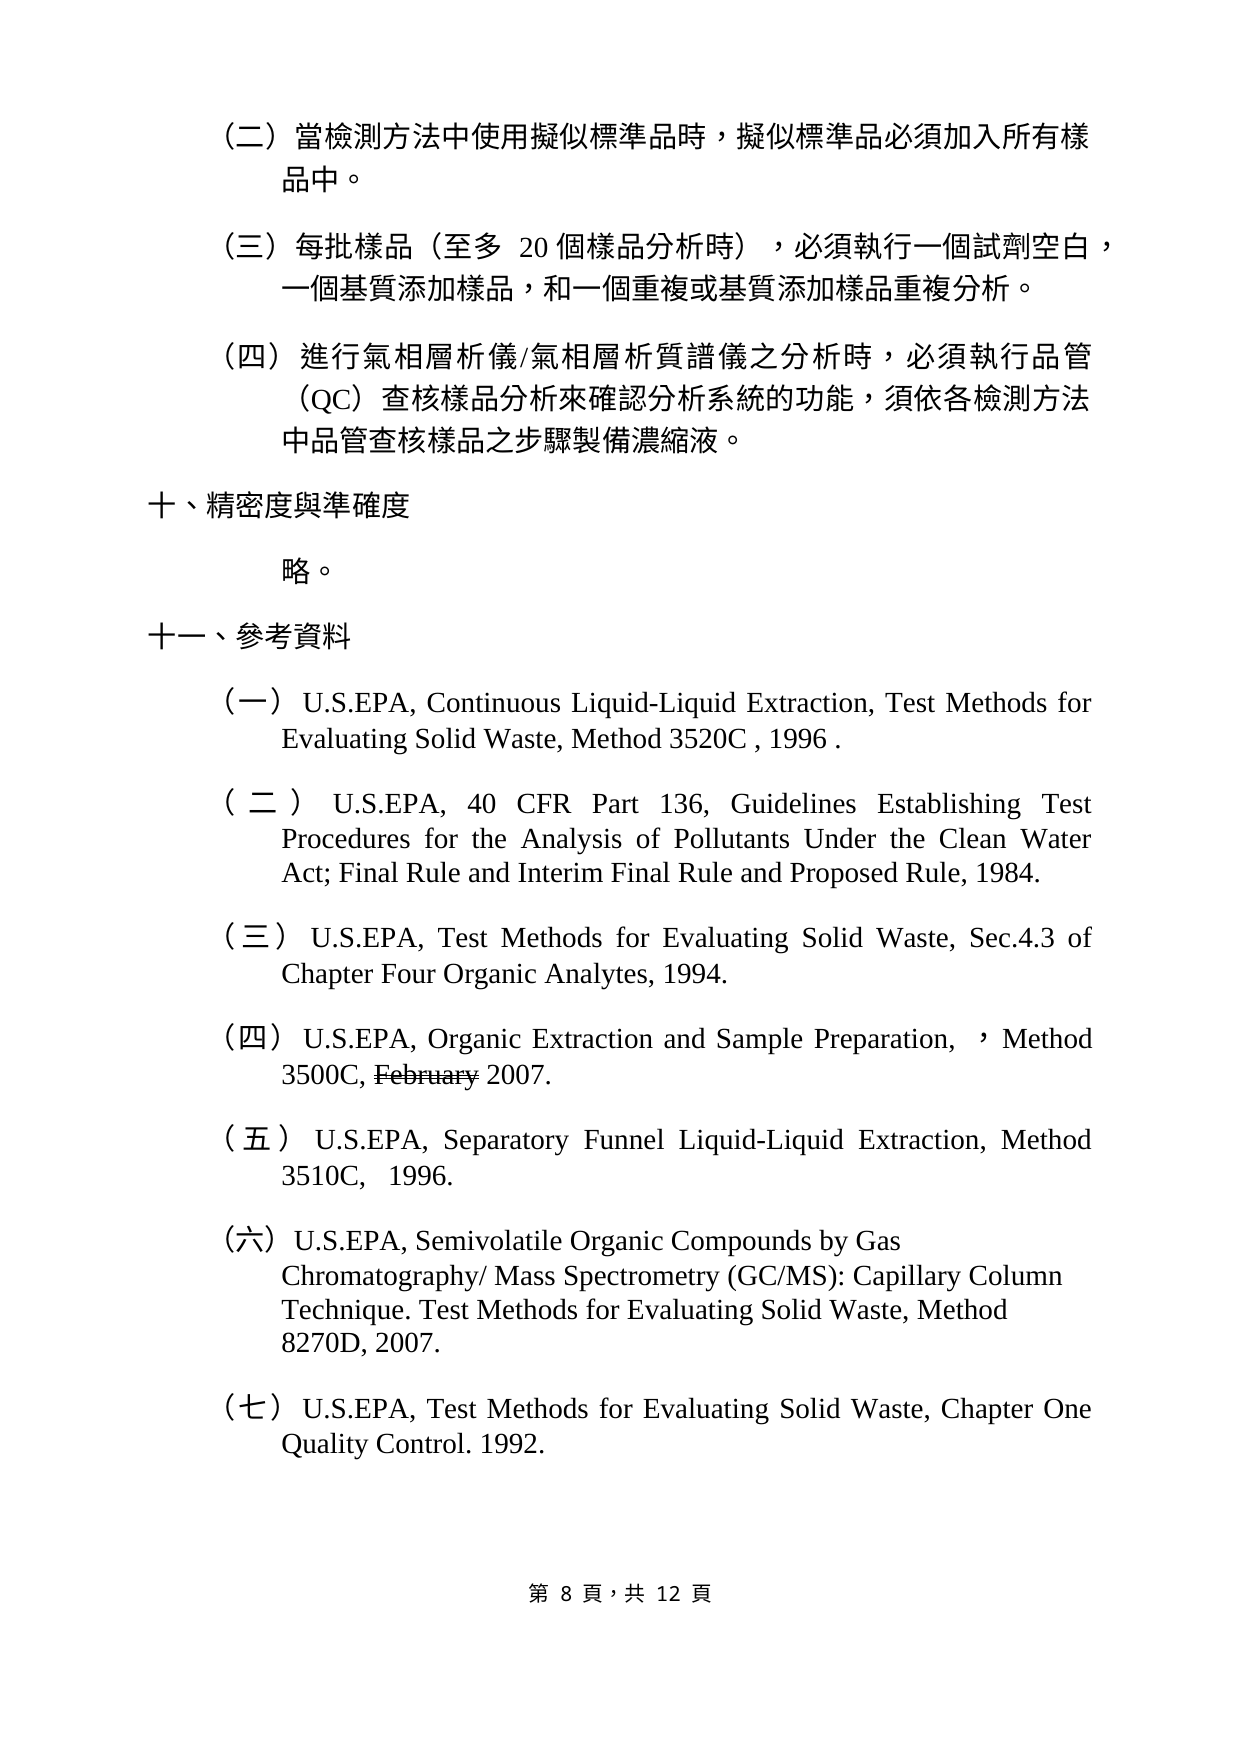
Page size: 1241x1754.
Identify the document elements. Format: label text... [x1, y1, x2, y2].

text （七）U.S.EPA, Test Methods for Evaluating Solid Waste, Chapter One Quality Control. 1992. [206, 1384, 1092, 1460]
text 略。 [223, 548, 1092, 590]
text （四）U.S.EPA, Organic Extraction and Sample Preparation, ，Method 3500C, February 2007. [206, 1014, 1092, 1090]
text （一）U.S.EPA, Continuous Liquid-Liquid Extraction, Test Methods for Evaluating Solid Waste, Method 3520C , 1996 . [206, 678, 1092, 754]
text （二）當檢測方法中使用擬似標準品時，擬似標準品必須加入所有樣品中。 [206, 114, 1092, 198]
text （三）U.S.EPA, Test Methods for Evaluating Solid Waste, Sec.4.3 of Chapter Four Organic Analytes, 1994. [206, 914, 1092, 989]
text （四）進行氣相層析儀/氣相層析質譜儀之分析時，必須執行品管（QC）查核樣品分析來確認分析系統的功能，須依各檢測方法中品管查核樣品之步驟製備濃縮液。 [206, 333, 1092, 460]
text （六）U.S.EPA, Semivolatile Organic Compounds by Gas Chromatography/ Mass Spectrometry (GC/MS): Capillary Column Technique. Test Methods for Evaluating Solid Waste, Method 8270D, 2007. [206, 1216, 1092, 1359]
text （三）每批樣品（至多 20 個樣品分析時），必須執行一個試劑空白，一個基質添加樣品，和一個重複或基質添加樣品重複分析。 [206, 223, 1092, 308]
text （二）U.S.EPA, 40 CFR Part 136, Guidelines Establishing Test Procedures for the Analysis of Pollutants Under the Clean Water Act; Final Rule and Interim Final Rule and Proposed Rule, 1984. [206, 779, 1092, 889]
text （五）U.S.EPA, Separatory Funnel Liquid-Liquid Extraction, Method 3510C, 1996. [206, 1115, 1092, 1191]
text 十、精密度與準確度 [148, 483, 1092, 525]
text 十一、參考資料 [148, 613, 1092, 656]
